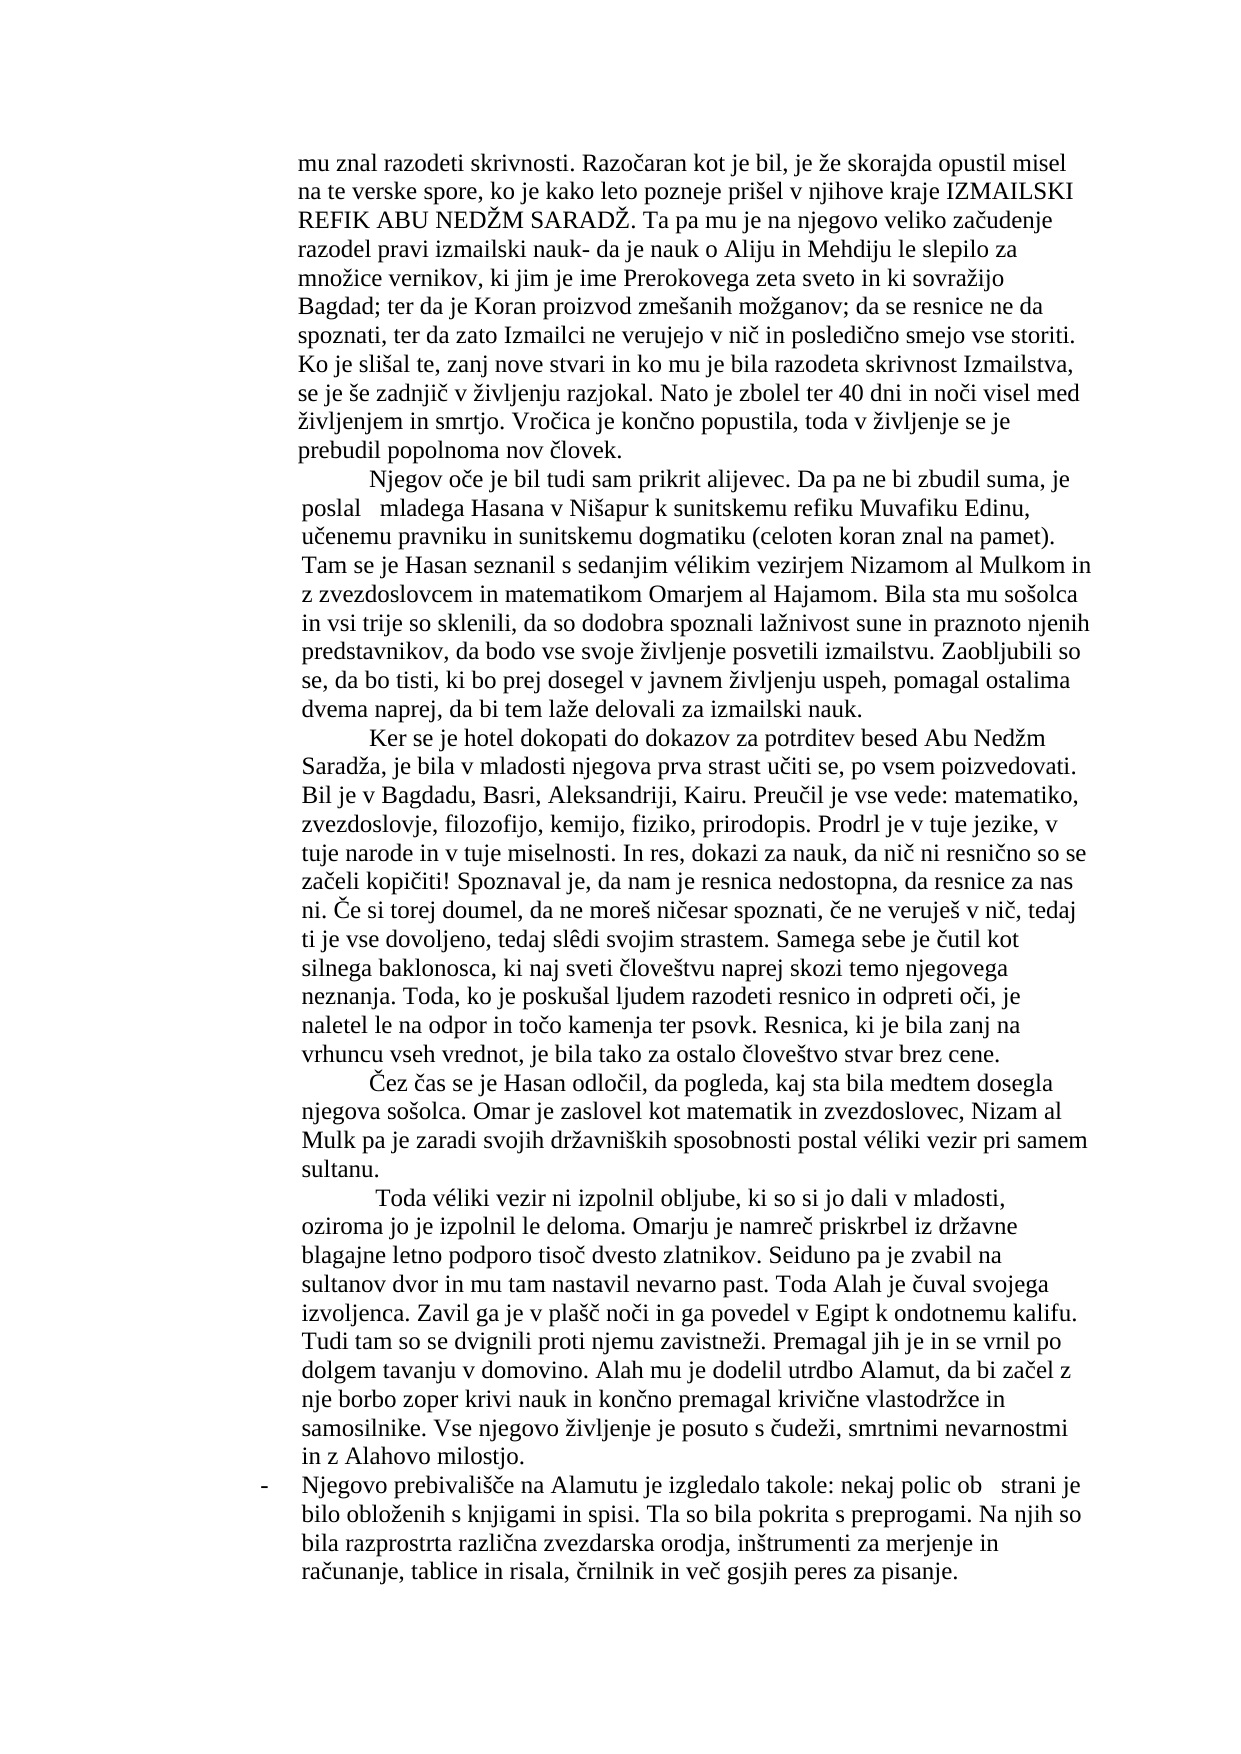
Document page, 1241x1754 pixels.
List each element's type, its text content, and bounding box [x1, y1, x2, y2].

text Čez čas se je Hasan odločil, da pogleda, kaj sta bila medtem dosegla njegova sošolca. Omar je zaslovel kot matematik in zvezdoslovec, Nizam al Mulk pa je zaradi svojih državniških sposobnosti postal véliki vezir pri samem sultanu. [301, 1068, 1093, 1183]
text Njegov oče je bil tudi sam prikrit alijevec. Da pa ne bi zbudil suma, je poslal mladega Hasana v Nišapur k sunitskemu refiku Muvafiku Edinu, učenemu pravniku in sunitskemu dogmatiku (celoten koran znal na pamet). Tam se je Hasan seznanil s sedanjim vélikim vezirjem Nizamom al Mulkom in z zvezdoslovcem in matematikom Omarjem al Hajamom. Bila sta mu sošolca in vsi trije so sklenili, da so dodobra spoznali lažnivost sune in praznoto njenih predstavnikov, da bodo vse svoje življenje posvetili izmailstvu. Zaobljubili so se, da bo tisti, ki bo prej dosegel v javnem življenju uspeh, pomagal ostalima dvema naprej, da bi tem laže delovali za izmailski nauk. [301, 464, 1093, 723]
text Toda véliki vezir ni izpolnil obljube, ki so si jo dali v mladosti, oziroma jo je izpolnil le deloma. Omarju je namreč priskrbel iz državne blagajne letno podporo tisoč dvesto zlatnikov. Seiduno pa je zvabil na sultanov dvor in mu tam nastavil nevarno past. Toda Alah je čuval svojega izvoljenca. Zavil ga je v plašč noči in ga povedel v Egipt k ondotnemu kalifu. Tudi tam so se dvignili proti njemu zavistneži. Premagal jih je in se vrnil po dolgem tavanju v domovino. Alah mu je dodelil utrdbo Alamut, da bi začel z nje borbo zoper krivi nauk in končno premagal krivične vlastodržce in samosilnike. Vse njegovo življenje je posuto s čudeži, smrtnimi nevarnostmi in z Alahovo milostjo. [301, 1183, 1093, 1470]
text Ker se je hotel dokopati do dokazov za potrditev besed Abu Nedžm Saradža, je bila v mladosti njegova prva strast učiti se, po vsem poizvedovati. Bil je v Bagdadu, Basri, Aleksandriji, Kairu. Preučil je vse vede: matematiko, zvezdoslovje, filozofijo, kemijo, fiziko, prirodopis. Prodrl je v tuje jezike, v tuje narode in v tuje miselnosti. In res, dokazi za nauk, da nič ni resnično so se začeli kopičiti! Spoznaval je, da nam je resnica nedostopna, da resnice za nas ni. Če si torej doumel, da ne moreš ničesar spoznati, če ne veruješ v nič, tedaj ti je vse dovoljeno, tedaj slêdi svojim strastem. Samega sebe je čutil kot silnega baklonosca, ki naj sveti človeštvu naprej skozi temo njegovega neznanja. Toda, ko je poskušal ljudem razodeti resnico in odpreti oči, je naletel le na odpor in točo kamenja ter psovk. Resnica, ki je bila zanj na vrhuncu vseh vrednot, je bila tako za ostalo človeštvo stvar brez cene. [301, 723, 1093, 1068]
text - Njegovo prebivališče na Alamutu je izgledalo takole: nekaj polic ob strani je bilo obloženih s knjigami in spisi. Tla so bila pokrita s preprogami. Na njih so bila razprostrta različna zvezdarska orodja, inštrumenti za merjenje in računanje, tablice in risala, črnilnik in več gosjih peres za pisanje. [216, 1470, 1093, 1585]
list mu znal razodeti skrivnosti. Razočaran kot je bil, je že skorajda opustil misel na te verske spore, ko je kako leto pozneje prišel v njihove kraje IZMAILSKI REFIK ABU NEDŽM SARADŽ. Ta pa mu je na njegovo veliko začudenje razodel pravi izmailski nauk- da je nauk o Aliju in Mehdiju le slepilo za množice vernikov, ki jim je ime Prerokovega zeta sveto in ki sovražijo Bagdad; ter da je Koran proizvod zmešanih možganov; da se resnice ne da spoznati, ter da zato Izmailci ne verujejo v nič in posledično smejo vse storiti. Ko je slišal te, zanj nove stvari in ko mu je bila razodeta skrivnost Izmailstva, se je še zadnjič v življenju razjokal. Nato je zbolel ter 40 dni in noči visel med življenjem in smrtjo. Vročica je končno popustila, toda v življenje se je prebudil popolnoma nov človek. [260, 148, 1093, 464]
